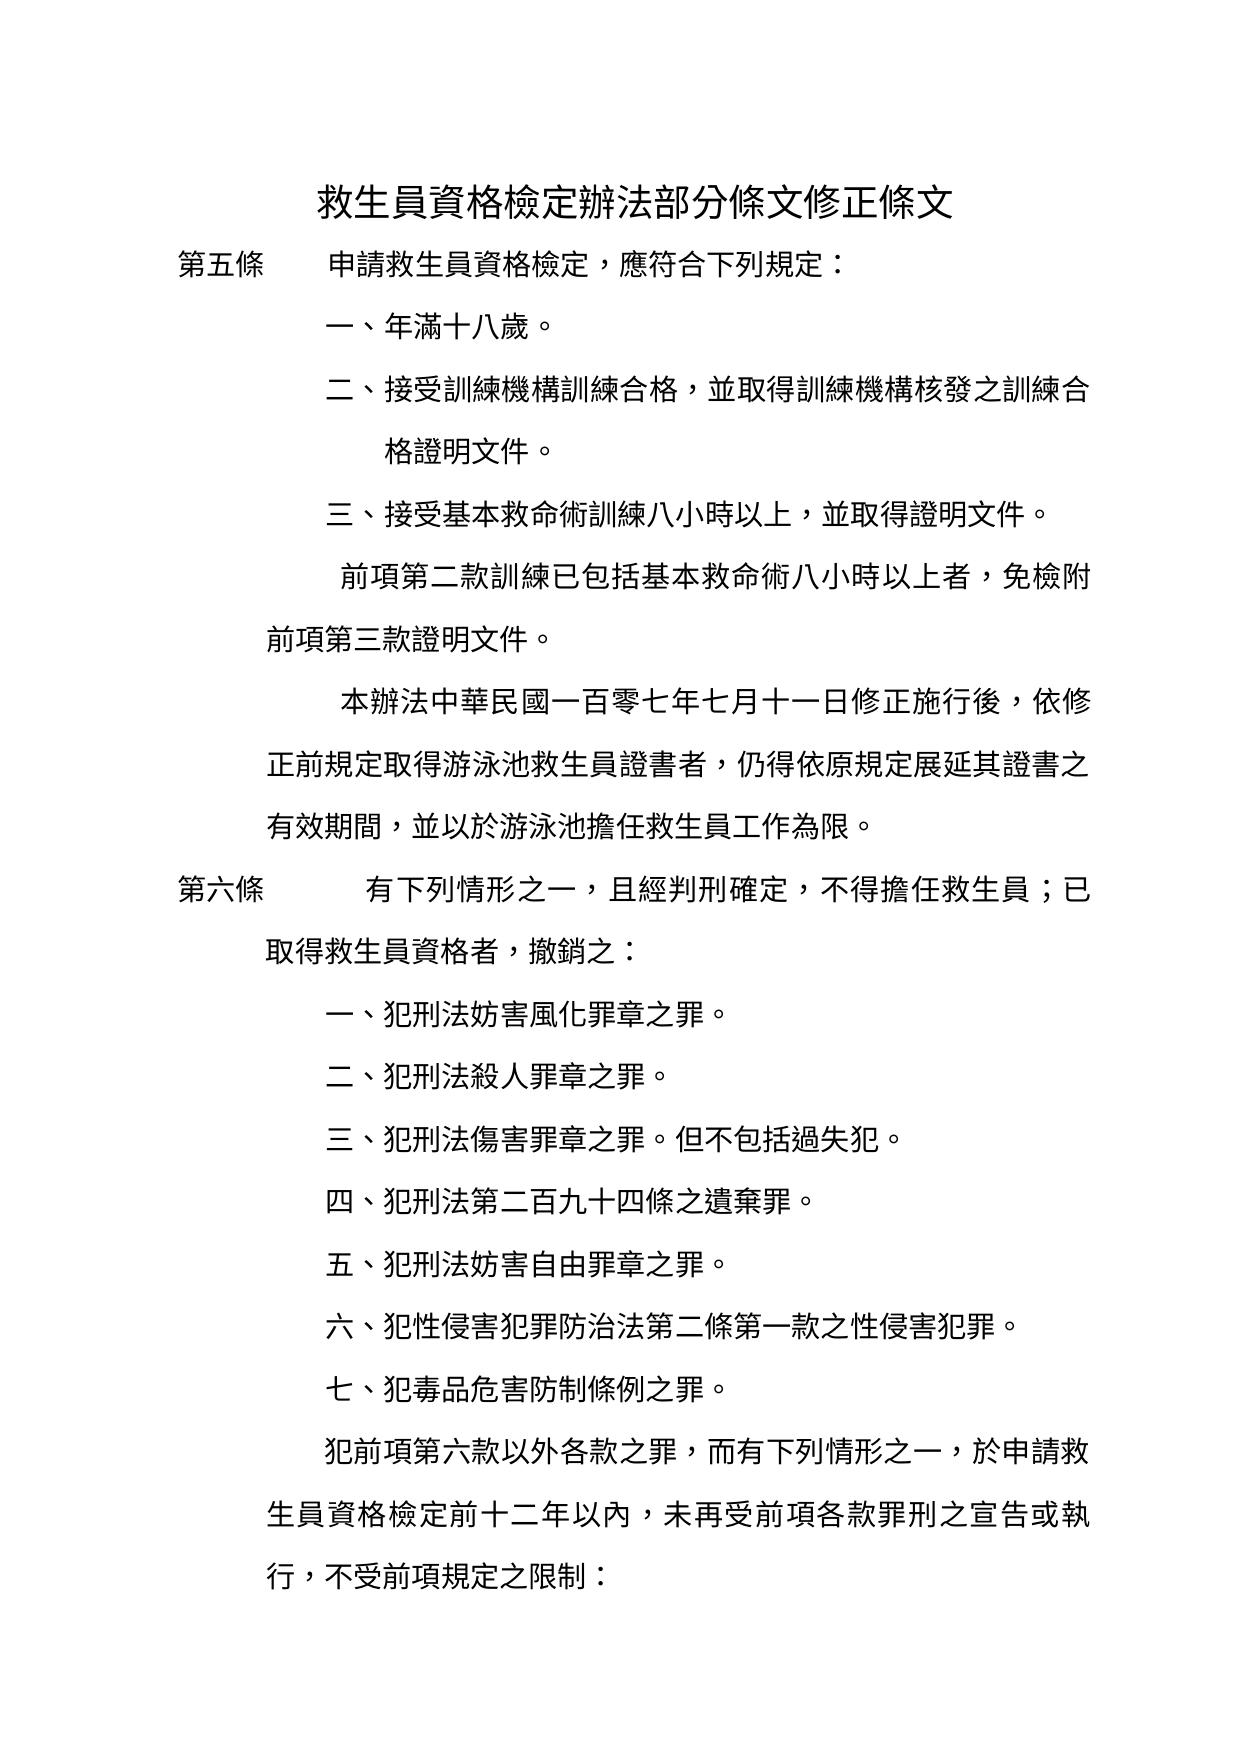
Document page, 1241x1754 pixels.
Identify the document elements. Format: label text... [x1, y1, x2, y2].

text 一、犯刑法妨害風化罪章之罪。 [325, 971, 1092, 1033]
text 三、 接受基本救命術訓練八小時以上，並取得證明文件。 [325, 471, 1092, 533]
text 第六條 有下列情形之一，且經判刑確定，不得擔任救生員；已取得救生員資格者，撤銷之： [177, 846, 1092, 971]
text 一、 年滿十八歲。 [325, 283, 1092, 346]
text 四、犯刑法第二百九十四條之遺棄罪。 [325, 1158, 1092, 1221]
text 二、犯刑法殺人罪章之罪。 [325, 1033, 1092, 1096]
text 七、犯毒品危害防制條例之罪。 [325, 1346, 1092, 1408]
text 六、犯性侵害犯罪防治法第二條第一款之性侵害犯罪。 [325, 1283, 1092, 1346]
text 犯前項第六款以外各款之罪，而有下列情形之一，於申請救生員資格檢定前十二年以內，未再受前項各款罪刑之宣告或執行，不受前項規定之限制： [266, 1408, 1092, 1596]
text 救生員資格檢定辦法部分條文修正條文 [177, 158, 1092, 221]
text 第五條 申請救生員資格檢定，應符合下列規定： [177, 221, 1092, 283]
text 前項第二款訓練已包括基本救命術八小時以上者，免檢附前項第三款證明文件。 [266, 533, 1092, 658]
text 本辦法中華民國一百零七年七月十一日修正施行後，依修正前規定取得游泳池救生員證書者，仍得依原規定展延其證書之有效期間，並以於游泳池擔任救生員工作為限。 [266, 658, 1092, 846]
text 三、犯刑法傷害罪章之罪。但不包括過失犯。 [325, 1096, 1092, 1158]
text 二、 接受訓練機構訓練合格，並取得訓練機構核發之訓練合格證明文件。 [325, 346, 1092, 471]
text 五、犯刑法妨害自由罪章之罪。 [325, 1221, 1092, 1283]
